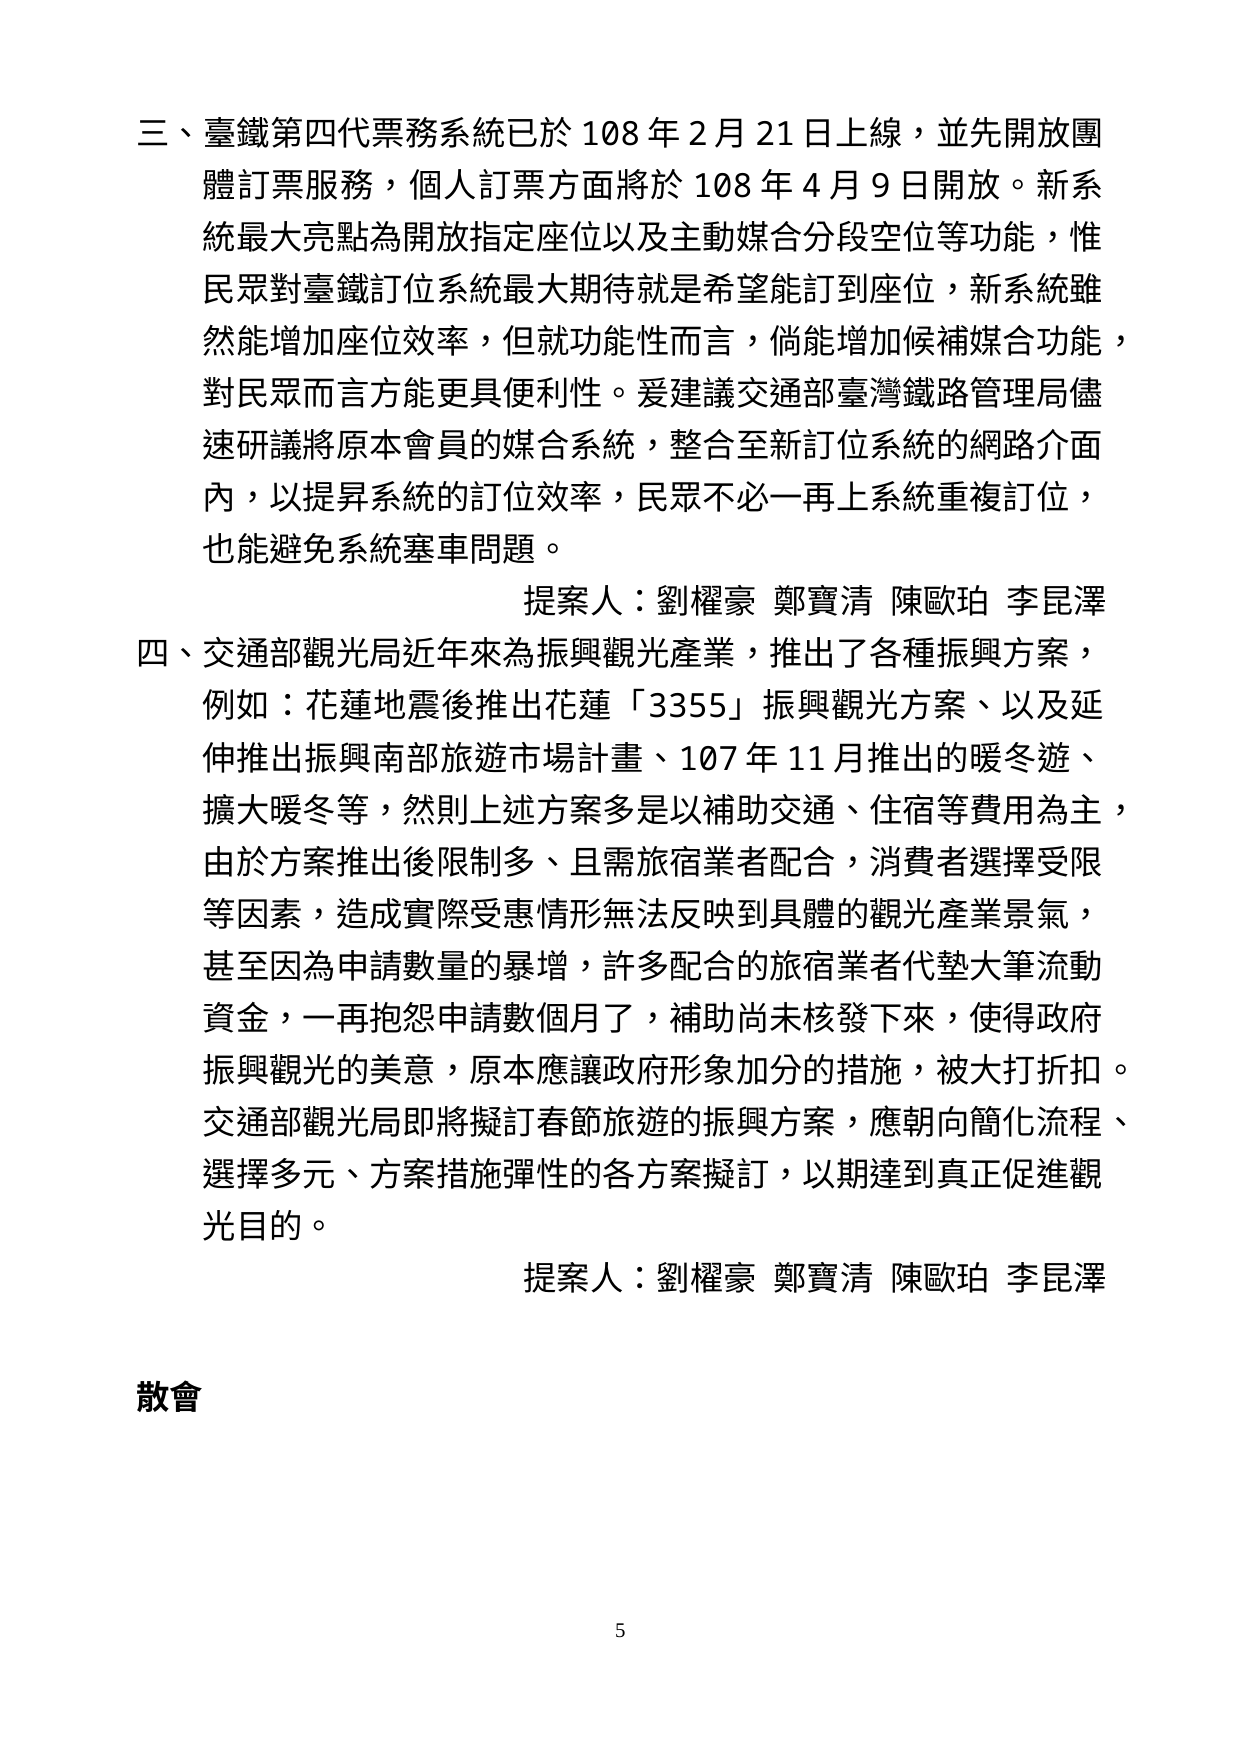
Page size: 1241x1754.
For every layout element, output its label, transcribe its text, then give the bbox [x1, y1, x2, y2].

text 三、臺鐵第四代票務系統已於108年2月21日上線，並先開放團體訂票服務，個人訂票方面將於108年4月9日開放。新系統最大亮點為開放指定座位以及主動媒合分段空位等功能，惟民眾對臺鐵訂位系統最大期待就是希望能訂到座位，新系統雖然能增加座位效率，但就功能性而言，倘能增加候補媒合功能，對民眾而言方能更具便利性。爰建議交通部臺灣鐵路管理局儘速研議將原本會員的媒合系統，整合至新訂位系統的網路介面內，以提昇系統的訂位效率，民眾不必一再上系統重複訂位，也能避免系統塞車問題。 [136, 103, 1104, 572]
text 提案人：劉櫂豪 鄭寶清 陳歐珀 李昆澤 [523, 1249, 1117, 1301]
text 四、交通部觀光局近年來為振興觀光產業，推出了各種振興方案，例如：花蓮地震後推出花蓮「3355」振興觀光方案、以及延伸推出振興南部旅遊市場計畫、107年11月推出的暖冬遊、擴大暖冬等，然則上述方案多是以補助交通、住宿等費用為主，由於方案推出後限制多、且需旅宿業者配合，消費者選擇受限等因素，造成實際受惠情形無法反映到具體的觀光產業景氣，甚至因為申請數量的暴增，許多配合的旅宿業者代墊大筆流動資金，一再抱怨申請數個月了，補助尚未核發下來，使得政府振興觀光的美意，原本應讓政府形象加分的措施，被大打折扣。交通部觀光局即將擬訂春節旅遊的振興方案，應朝向簡化流程、選擇多元、方案措施彈性的各方案擬訂，以期達到真正促進觀光目的。 [136, 624, 1104, 1249]
text 提案人：劉櫂豪 鄭寶清 陳歐珀 李昆澤 [523, 572, 1117, 624]
text 散會 [136, 1353, 1104, 1416]
